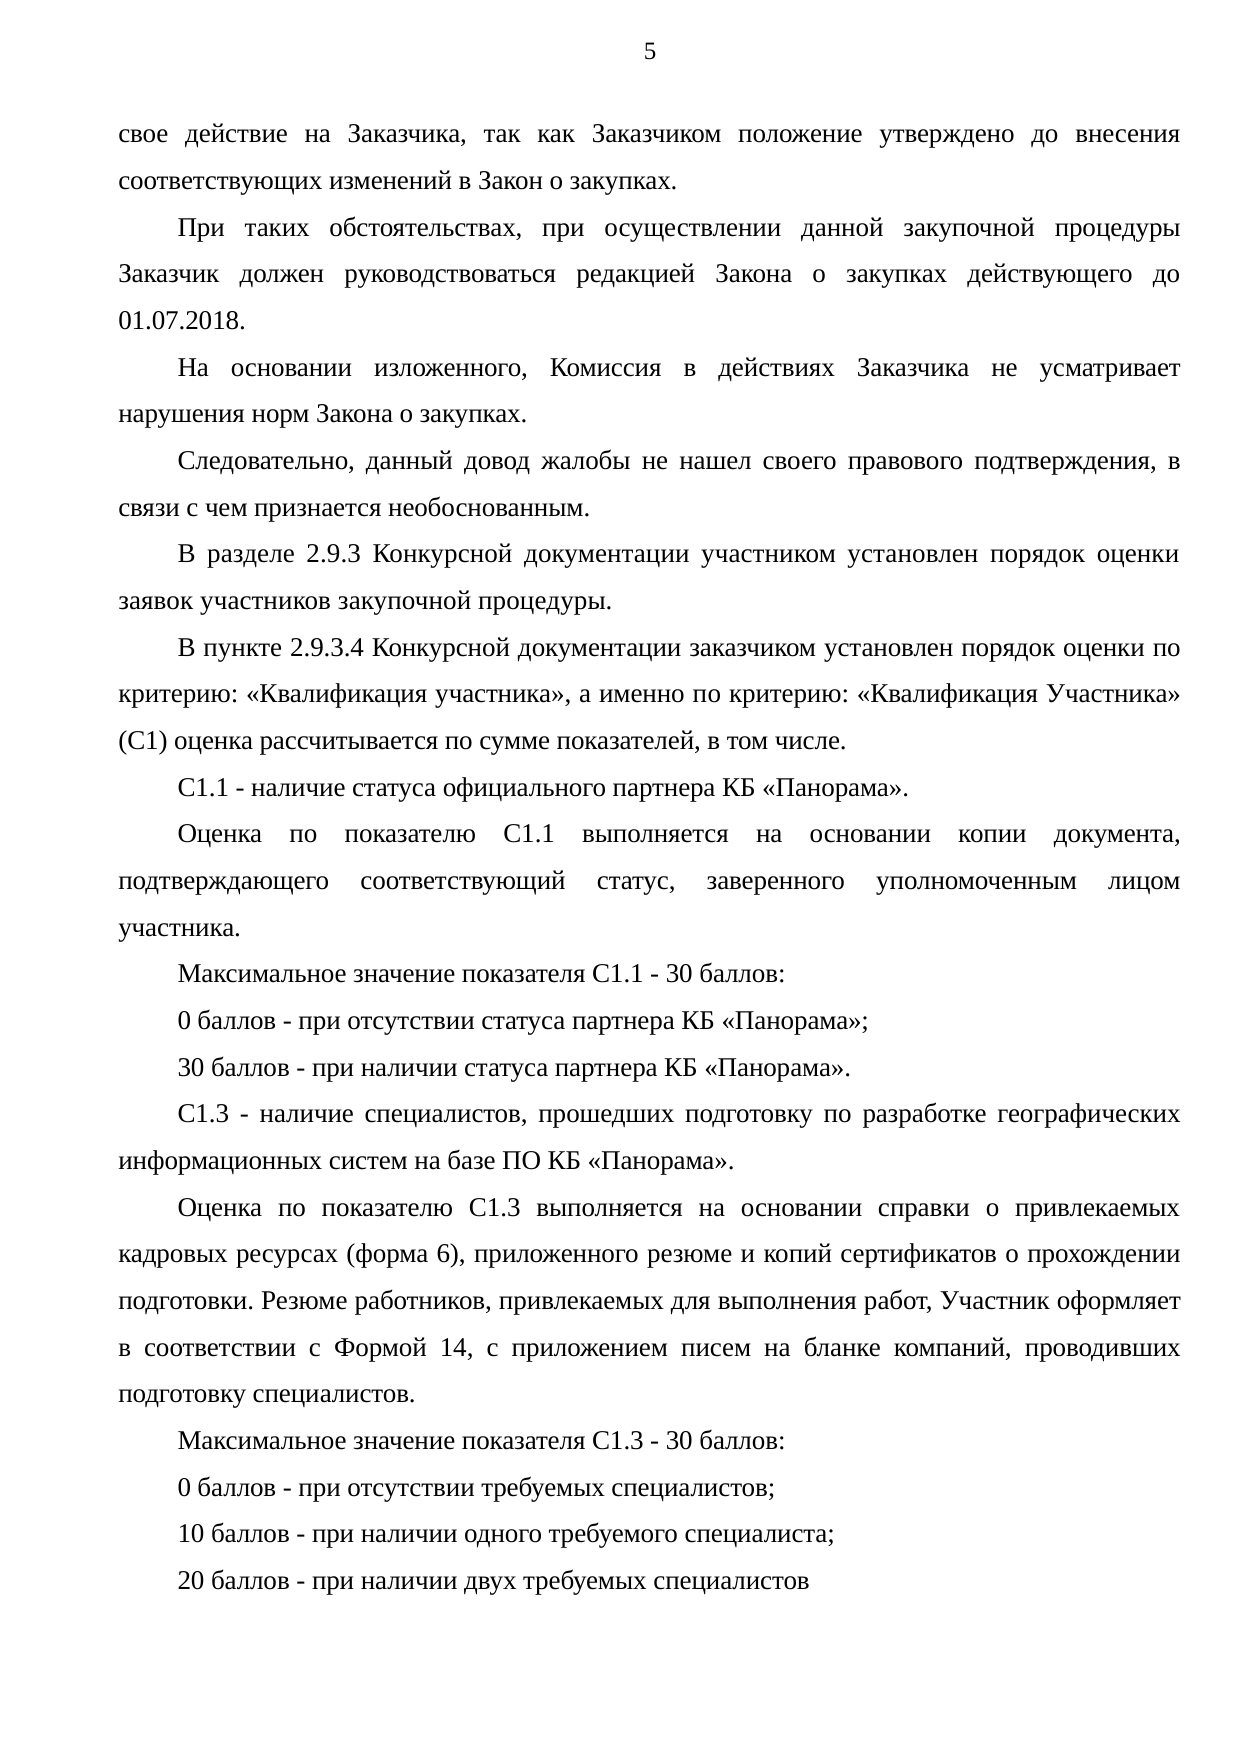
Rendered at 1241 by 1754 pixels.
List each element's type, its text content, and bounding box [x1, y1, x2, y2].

text 0 баллов - при отсутствии требуемых специалистов; [118, 1471, 1181, 1502]
text 30 баллов - при наличии статуса партнера КБ «Панорама». [118, 1051, 1181, 1082]
text Оценка по показателю С1.3 выполняется на основании справки о привлекаемых кадровых ресурсах (форма 6), приложенного резюме и копий сертификатов о прохождении подготовки. Резюме работников, привлекаемых для выполнения работ, Участник оформляет в соответствии с Формой 14, с приложением писем на бланке компаний, проводивших подготовку специалистов. [118, 1191, 1181, 1408]
text 20 баллов - при наличии двух требуемых специалистов [118, 1564, 1181, 1595]
text В разделе 2.9.3 Конкурсной документации участником установлен порядок оценки заявок участников закупочной процедуры. [118, 537, 1181, 615]
text 10 баллов - при наличии одного требуемого специалиста; [118, 1517, 1181, 1548]
text При таких обстоятельствах, при осуществлении данной закупочной процедуры Заказчик должен руководствоваться редакцией Закона о закупках действующего до 01.07.2018. [118, 211, 1181, 335]
text На основании изложенного, Комиссия в действиях Заказчика не усматривает нарушения норм Закона о закупках. [118, 351, 1181, 428]
text свое действие на Заказчика, так как Заказчиком положение утверждено до внесения соответствующих изменений в Закон о закупках. [118, 117, 1181, 195]
text Максимальное значение показателя С1.3 - 30 баллов: [118, 1424, 1181, 1455]
text С1.1 - наличие статуса официального партнера КБ «Панорама». [118, 771, 1181, 802]
text Следовательно, данный довод жалобы не нашел своего правового подтверждения, в связи с чем признается необоснованным. [118, 444, 1181, 522]
text 0 баллов - при отсутствии статуса партнера КБ «Панорама»; [118, 1004, 1181, 1035]
text Оценка по показателю С1.1 выполняется на основании копии документа, подтверждающего соответствующий статус, заверенного уполномоченным лицом участника. [118, 817, 1181, 942]
text Максимальное значение показателя С1.1 - 30 баллов: [118, 957, 1181, 988]
text С1.3 - наличие специалистов, прошедших подготовку по разработке географических информационных систем на базе ПО КБ «Панорама». [118, 1097, 1181, 1175]
text В пункте 2.9.3.4 Конкурсной документации заказчиком установлен порядок оценки по критерию: «Квалификация участника», а именно по критерию: «Квалификация Участника» (С1) оценка рассчитывается по сумме показателей, в том числе. [118, 631, 1181, 755]
